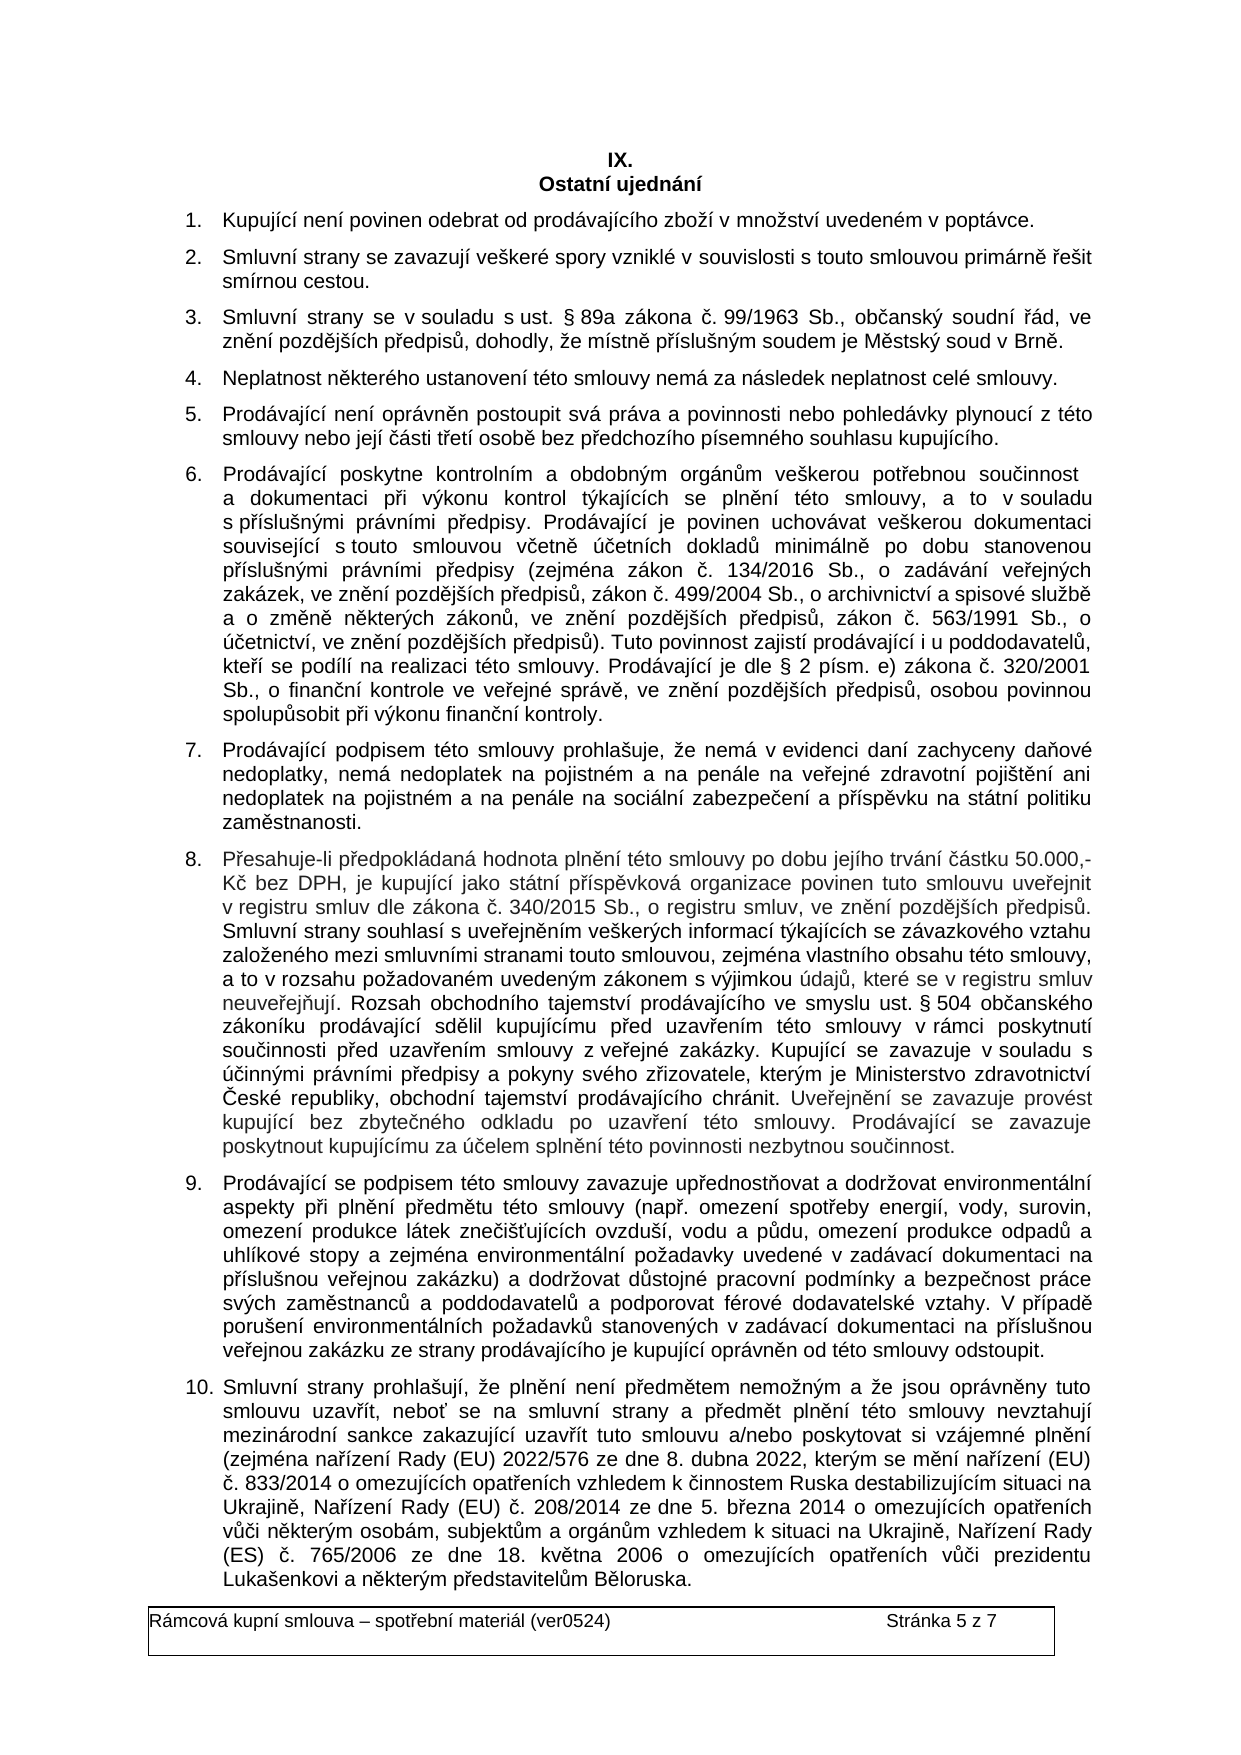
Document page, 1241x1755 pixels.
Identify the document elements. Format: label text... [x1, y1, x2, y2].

list Smluvní strany se zavazují veškeré spory vzniklé v souvislosti s touto smlouvou primárně řešit smírnou cestou. [185, 244, 1093, 292]
list Prodávající se podpisem této smlouvy zavazuje upřednostňovat a dodržovat environmentální aspekty při plnění předmětu této smlouvy (např. omezení spotřeby energií, vody, surovin, omezení produkce látek znečišťujících ovzduší, vodu a půdu, omezení produkce odpadů a uhlíkové stopy a zejména environmentální požadavky uvedené v zadávací dokumentaci na příslušnou veřejnou zakázku) a dodržovat důstojné pracovní podmínky a bezpečnost práce svých zaměstnanců a poddodavatelů a podporovat férové dodavatelské vztahy. V případě porušení environmentálních požadavků stanovených v zadávací dokumentaci na příslušnou veřejnou zakázku ze strany prodávajícího je kupující oprávněn od této smlouvy odstoupit. [185, 1171, 1093, 1362]
list Prodávající podpisem této smlouvy prohlašuje, že nemá v evidenci daní zachyceny daňové nedoplatky, nemá nedoplatek na pojistném a na penále na veřejné zdravotní pojištění ani nedoplatek na pojistném a na penále na sociální zabezpečení a příspěvku na státní politiku zaměstnanosti. [185, 738, 1093, 834]
list Neplatnost některého ustanovení této smlouvy nemá za následek neplatnost celé smlouvy. [185, 365, 1093, 389]
list Prodávající není oprávněn postoupit svá práva a povinnosti nebo pohledávky plynoucí z této smlouvy nebo její části třetí osobě bez předchozího písemného souhlasu kupujícího. [185, 402, 1093, 450]
list Smluvní strany se v souladu s ust. § 89a zákona č. 99/1963 Sb., občanský soudní řád, ve znění pozdějších předpisů, dohodly, že místně příslušným soudem je Městský soud v Brně. [185, 305, 1093, 353]
text Ostatní ujednání [148, 172, 1093, 196]
list Kupující není povinen odebrat od prodávajícího zboží v množství uvedeném v poptávce. [185, 208, 1093, 232]
list Smluvní strany prohlašují, že plnění není předmětem nemožným a že jsou oprávněny tuto smlouvu uzavřít, neboť se na smluvní strany a předmět plnění této smlouvy nevztahují mezinárodní sankce zakazující uzavřít tuto smlouvu a/nebo poskytovat si vzájemné plnění (zejména nařízení Rady (EU) 2022/576 ze dne 8. dubna 2022, kterým se mění nařízení (EU) č. 833/2014 o omezujících opatřeních vzhledem k činnostem Ruska destabilizujícím situaci na Ukrajině, Nařízení Rady (EU) č. 208/2014 ze dne 5. března 2014 o omezujících opatřeních vůči některým osobám, subjektům a orgánům vzhledem k situaci na Ukrajině, Nařízení Rady (ES) č. 765/2006 ze dne 18. května 2006 o omezujících opatřeních vůči prezidentu Lukašenkovi a některým představitelům Běloruska. [185, 1375, 1093, 1590]
list Prodávající poskytne kontrolním a obdobným orgánům veškerou potřebnou součinnost a dokumentaci při výkonu kontrol týkajících se plnění této smlouvy, a to v souladu s příslušnými právními předpisy. Prodávající je povinen uchovávat veškerou dokumentaci související s touto smlouvou včetně účetních dokladů minimálně po dobu stanovenou příslušnými právními předpisy (zejména zákon č. 134/2016 Sb., o zadávání veřejných zakázek, ve znění pozdějších předpisů, zákon č. 499/2004 Sb., o archivnictví a spisové službě a o změně některých zákonů, ve znění pozdějších předpisů, zákon č. 563/1991 Sb., o účetnictví, ve znění pozdějších předpisů). Tuto povinnost zajistí prodávající i u poddodavatelů, kteří se podílí na realizaci této smlouvy. Prodávající je dle § 2 písm. e) zákona č. 320/2001 Sb., o finanční kontrole ve veřejné správě, ve znění pozdějších předpisů, osobou povinnou spolupůsobit při výkonu finanční kontroly. [185, 462, 1093, 726]
text IX. [148, 148, 1093, 172]
list Přesahuje-li předpokládaná hodnota plnění této smlouvy po dobu jejího trvání částku 50.000,- Kč bez DPH, je kupující jako státní příspěvková organizace povinen tuto smlouvu uveřejnit v registru smluv dle zákona č. 340/2015 Sb., o registru smluv, ve znění pozdějších předpisů. Smluvní strany souhlasí s uveřejněním veškerých informací týkajících se závazkového vztahu založeného mezi smluvními stranami touto smlouvou, zejména vlastního obsahu této smlouvy, a to v rozsahu požadovaném uvedeným zákonem s výjimkou údajů, které se v registru smluv neuveřejňují. Rozsah obchodního tajemství prodávajícího ve smyslu ust. § 504 občanského zákoníku prodávající sdělil kupujícímu před uzavřením této smlouvy v rámci poskytnutí součinnosti před uzavřením smlouvy z veřejné zakázky. Kupující se zavazuje v souladu s účinnými právními předpisy a pokyny svého zřizovatele, kterým je Ministerstvo zdravotnictví České republiky, obchodní tajemství prodávajícího chránit. Uveřejnění se zavazuje provést kupující bez zbytečného odkladu po uzavření této smlouvy. Prodávající se zavazuje poskytnout kupujícímu za účelem splnění této povinnosti nezbytnou součinnost. [185, 847, 1093, 1158]
